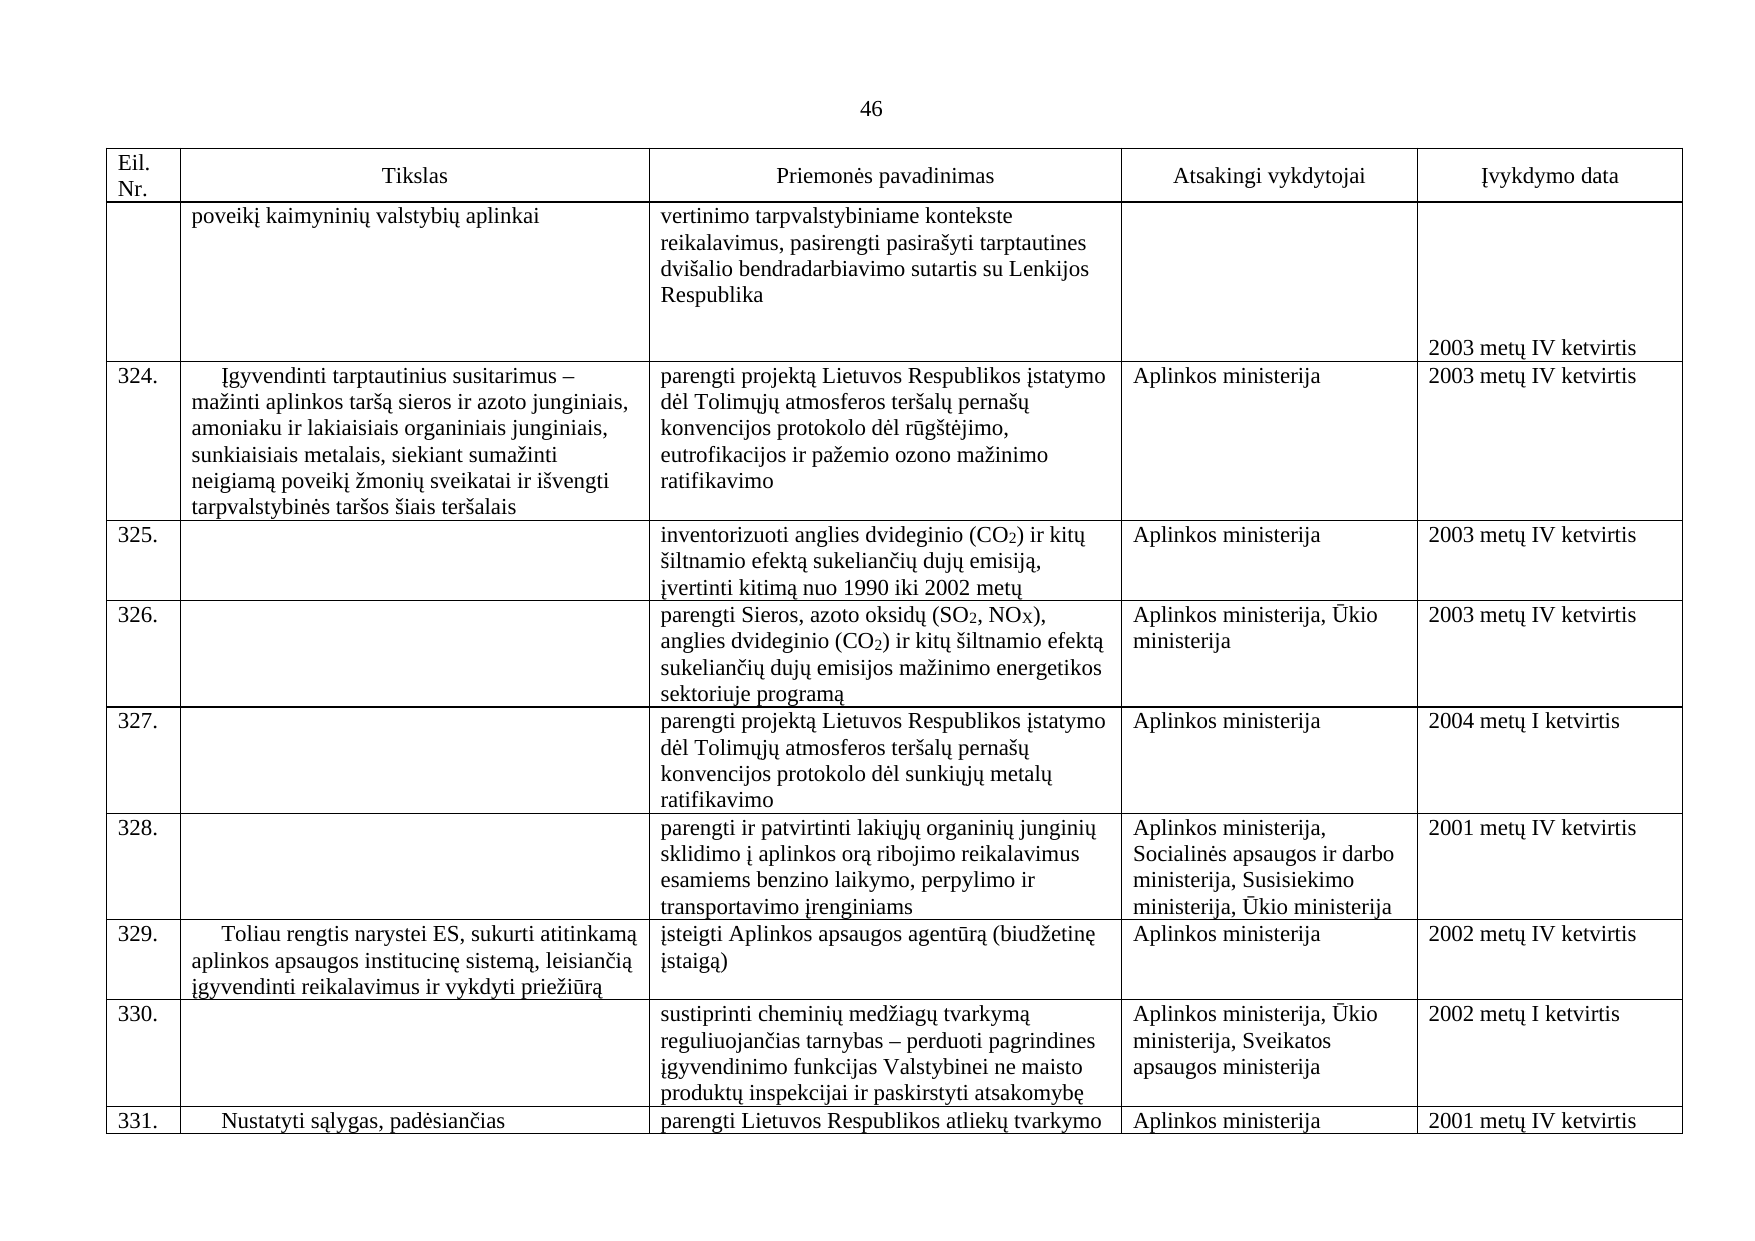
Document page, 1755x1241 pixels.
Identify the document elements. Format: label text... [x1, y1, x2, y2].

table_cell vertinimo tarpvalstybiniame kontekste reikalavimus, pasirengti pasirašyti tarptautines dvišalio bendradarbiavimo sutartis su Lenkijos Respublika [650, 203, 1121, 361]
table_cell [107, 362, 180, 520]
table_cell Aplinkos ministerija [1122, 708, 1417, 813]
table_cell 2001 metų IV ketvirtis [1418, 1107, 1682, 1133]
table_cell inventorizuoti anglies dvideginio (CO2) ir kitų šiltnamio efektą sukeliančių dujų emisiją, įvertinti kitimą nuo 1990 iki 2002 metų [650, 521, 1121, 600]
table_cell parengti Lietuvos Respublikos atliekų tvarkymo [650, 1107, 1121, 1133]
table_cell [181, 601, 649, 706]
table_cell [107, 1107, 180, 1133]
table_cell Įgyvendinti tarptautinius susitarimus – mažinti aplinkos taršą sieros ir azoto junginiais, amoniaku ir lakiaisiais organiniais junginiais, sunkiaisiais metalais, siekiant sumažinti neigiamą poveikį žmonių sveikatai ir išvengti tarpvalstybinės taršos šiais teršalais [181, 362, 649, 520]
table_cell įsteigti Aplinkos apsaugos agentūrą (biudžetinę įstaigą) [650, 920, 1121, 999]
table_header Priemonės pavadinimas [650, 149, 1121, 201]
table_cell Aplinkos ministerija, Ūkio ministerija [1122, 601, 1417, 706]
table_cell 2003 metų IV ketvirtis [1418, 521, 1682, 600]
table_cell parengti projektą Lietuvos Respublikos įstatymo dėl Tolimųjų atmosferos teršalų pernašų konvencijos protokolo dėl rūgštėjimo, eutrofikacijos ir pažemio ozono mažinimo ratifikavimo [650, 362, 1121, 520]
table_cell sustiprinti cheminių medžiagų tvarkymą reguliuojančias tarnybas – perduoti pagrindines įgyvendinimo funkcijas Valstybinei ne maisto produktų inspekcijai ir paskirstyti atsakomybę [650, 1000, 1121, 1106]
table_cell poveikį kaimyninių valstybių aplinkai [181, 203, 649, 361]
table_cell [107, 708, 180, 813]
table_cell [1122, 203, 1417, 361]
table_cell parengti Sieros, azoto oksidų (SO2, NOX), anglies dvideginio (CO2) ir kitų šiltnamio efektą sukeliančių dujų emisijos mažinimo energetikos sektoriuje programą [650, 601, 1121, 706]
table_cell [107, 814, 180, 919]
table_cell [107, 601, 180, 706]
table_cell [181, 814, 649, 919]
table_cell 2003 metų IV ketvirtis [1418, 601, 1682, 706]
table_cell 2002 metų IV ketvirtis [1418, 920, 1682, 999]
table_cell 2004 metų I ketvirtis [1418, 708, 1682, 813]
table_cell Aplinkos ministerija [1122, 362, 1417, 520]
table_cell [181, 1000, 649, 1106]
table_cell [107, 521, 180, 600]
table_cell 2001 metų IV ketvirtis [1418, 814, 1682, 919]
table_header Tikslas [181, 149, 649, 201]
table_cell [181, 708, 649, 813]
table_cell Toliau rengtis narystei ES, sukurti atitinkamą aplinkos apsaugos institucinę sistemą, leisiančią įgyvendinti reikalavimus ir vykdyti priežiūrą [181, 920, 649, 999]
table_cell [107, 920, 180, 999]
table_cell Aplinkos ministerija [1122, 920, 1417, 999]
table_cell Aplinkos ministerija, Ūkio ministerija, Sveikatos apsaugos ministerija [1122, 1000, 1417, 1106]
table_cell Nustatyti sąlygas, padėsiančias [181, 1107, 649, 1133]
table_cell 2003 metų IV ketvirtis [1418, 203, 1682, 361]
table_cell Aplinkos ministerija [1122, 1107, 1417, 1133]
table_cell Aplinkos ministerija [1122, 521, 1417, 600]
table_header Įvykdymo data [1418, 149, 1682, 201]
table_cell 2002 metų I ketvirtis [1418, 1000, 1682, 1106]
table_cell [107, 1000, 180, 1106]
table_cell parengti ir patvirtinti lakiųjų organinių junginių sklidimo į aplinkos orą ribojimo reikalavimus esamiems benzino laikymo, perpylimo ir transportavimo įrenginiams [650, 814, 1121, 919]
table_cell [181, 521, 649, 600]
table_header Atsakingi vykdytojai [1122, 149, 1417, 201]
table_cell 2003 metų IV ketvirtis [1418, 362, 1682, 520]
table_header Eil. Nr. [107, 149, 180, 201]
table_cell Aplinkos ministerija, Socialinės apsaugos ir darbo ministerija, Susisiekimo ministerija, Ūkio ministerija [1122, 814, 1417, 919]
table_cell parengti projektą Lietuvos Respublikos įstatymo dėl Tolimųjų atmosferos teršalų pernašų konvencijos protokolo dėl sunkiųjų metalų ratifikavimo [650, 708, 1121, 813]
table_cell [107, 203, 180, 361]
